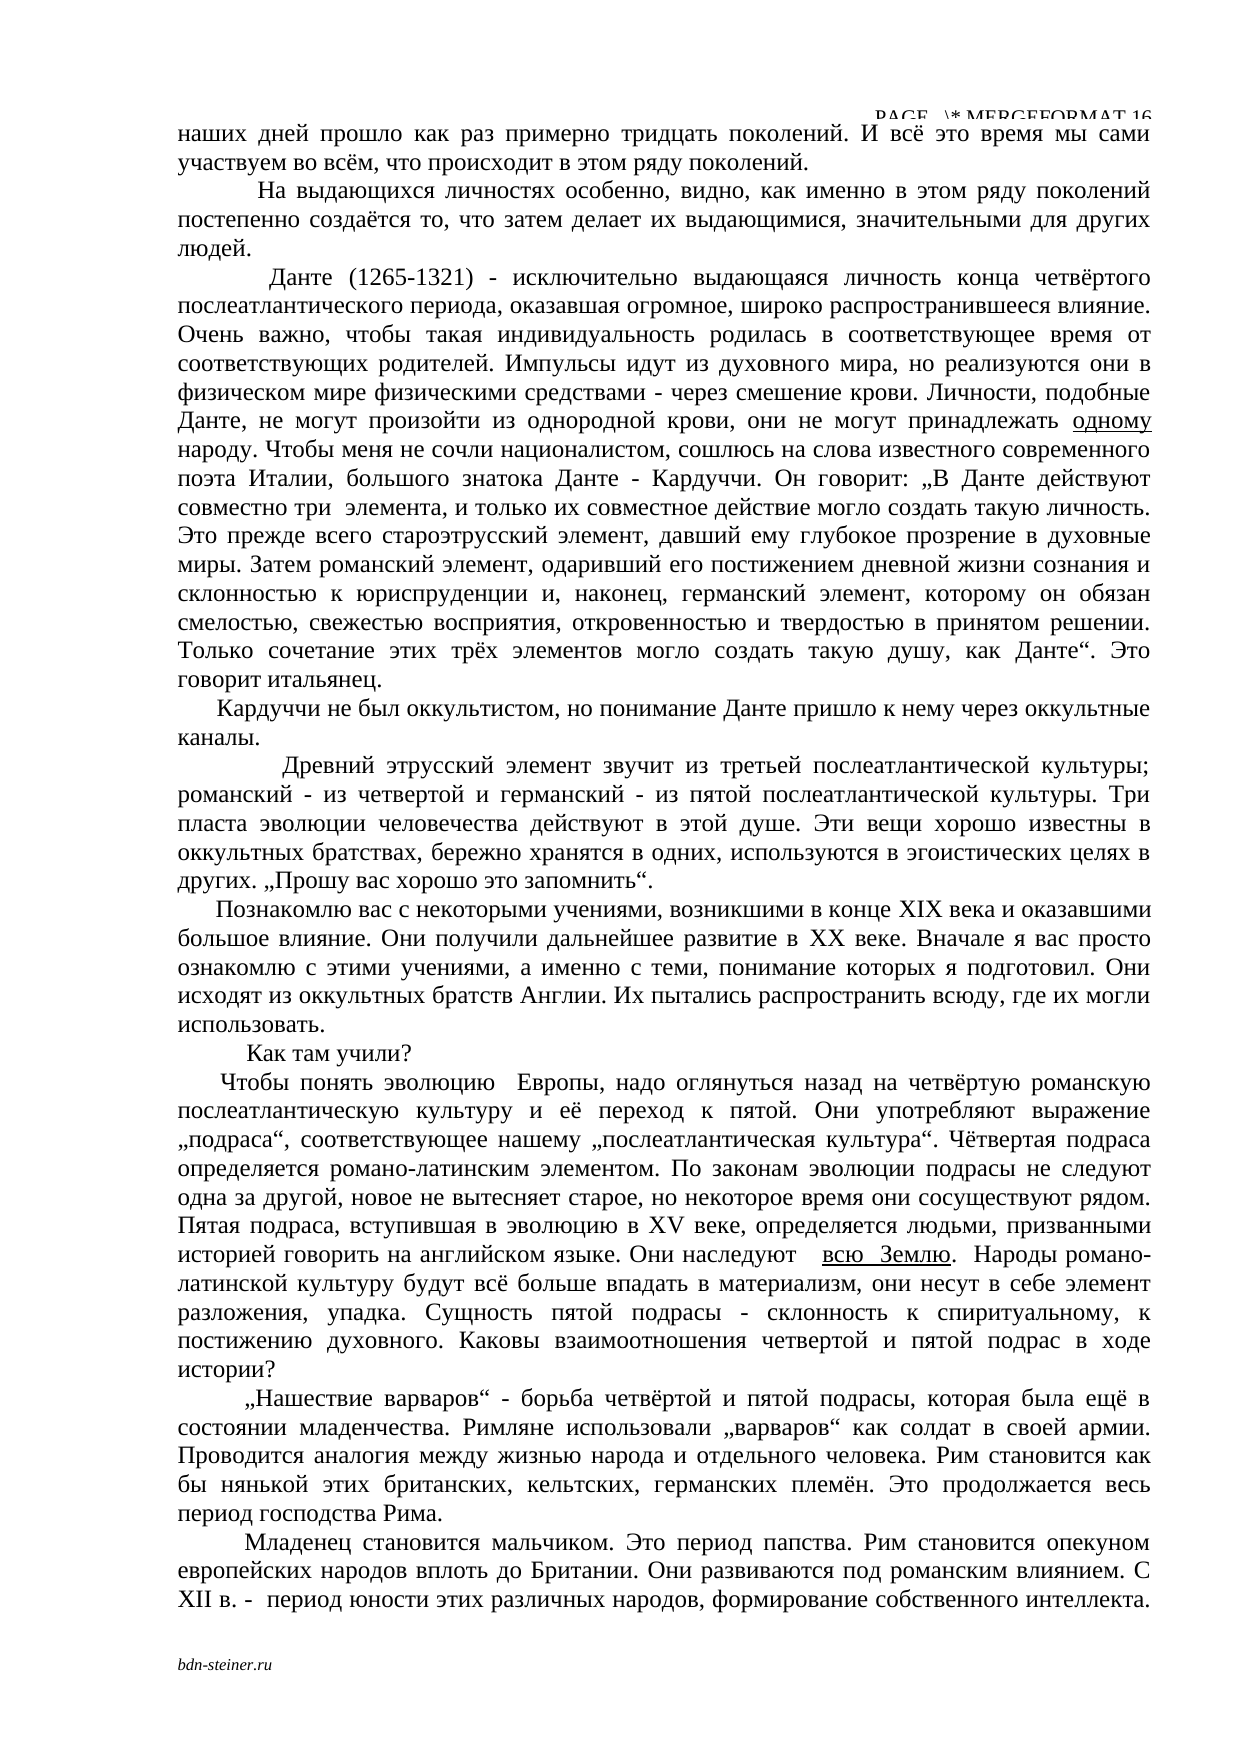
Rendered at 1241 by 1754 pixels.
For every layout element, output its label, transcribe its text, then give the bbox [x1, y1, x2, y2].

text Древний этрусский элемент звучит из третьей послеатлантической культуры; романский - из четвертой и германский - из пятой послеатлантической культуры. Три пласта эволюции человечества действуют в этой душе. Эти вещи хорошо известны в оккультных братствах, бережно хранятся в одних, используются в эгоистических целях в других. „Прошу вас хорошо это запомнить“. [177, 751, 1152, 894]
text Как там учили? [177, 1038, 1152, 1067]
text Данте (1265-1321) - исключительно выдающаяся личность конца четвёртого послеатлантического периода, оказавшая огромное, широко распространившееся влияние. Очень важно, чтобы такая индивидуальность родилась в соответствующее время от соответствующих родителей. Импульсы идут из духовного мира, но реализуются они в физическом мире физическими средствами - через смешение крови. Личности, подобные Данте, не могут произойти из однородной крови, они не могут принадлежать одному народу. Чтобы меня не сочли националистом, сошлюсь на слова известного современного поэта Италии, большого знатока Данте - Кардуччи. Он говорит: „В Данте действуют совместно три элемента, и только их совместное действие могло создать такую личность. Это прежде всего староэтрусский элемент, давший ему глубокое прозрение в духовные миры. Затем романский элемент, одаривший его постижением дневной жизни сознания и склонностью к юриспруденции и, наконец, германский элемент, которому он обязан смелостью, свежестью восприятия, откровенностью и твердостью в принятом решении. Только сочетание этих трёх элементов могло создать такую душу, как Данте“. Это говорит итальянец. [177, 262, 1152, 693]
text Младенец становится мальчиком. Это период папства. Рим становится опекуном европейских народов вплоть до Британии. Они развиваются под романским влиянием. С XII в. - период юности этих различных народов, формирование собственного интеллекта. Роль опекуна ослабевает. Так до конца ХVIII в. Как правило, на этом обзор заканчивается. О современности не говорят, предпочитая действовать путём внушения. Так в пятом послеатлантическом периоде (пятая подраса) развились, на севере Европы современные государства, главенствующим среди которых стала Британия. Выпестованные Римом, а позднее нес папством, которое тоже было романским. В британском рождается новое. Поэтому всё должно совершаться в духе этого британского. Что делается, исходя из мысли, что романское не является упадочным, или из мысли, что британское является ведущим, единственно передовым - это обречено на бесплодие, как семена, упавшие на непригодную почву. Эти учения, исходившие из оккультных братств, получали широкое распространение среди полуоккультных братств и действовали: на Западе. Они получали: экзотерическое распространение через людей более или менее связанных с этими братствами, причём часто люди эти и не подозревали, чьим рупором они являются. Многое с ХVI по XX век обусловлено распространением этих идей. [177, 1527, 1152, 1613]
text Только понимание законов Кармы, серьёзное понимание, даёт нам основу, помогает познать реальность жизни, действительность. За столетия до своего рождения связан человек с силами, подготавливающими его рождение от определённой пары родителей в длинном ряду поколений, примерно за 30 (тридцать) поколений связан человек с потоком своих предков, в конце их длинного ряда стоит пара его родителей. От Карла Великого до наших дней прошло как раз примерно тридцать поколений. И всё это время мы сами участвуем во всём, что происходит в этом ряду поколений. [177, 118, 1152, 176]
text На выдающихся личностях особенно, видно, как именно в этом ряду поколений постепенно создаётся то, что затем делает их выдающимися, значительными для других людей. [177, 176, 1152, 262]
text Познакомлю вас с некоторыми учениями, возникшими в конце XIX века и оказавшими большое влияние. Они получили дальнейшее развитие в XX веке. Вначале я вас просто ознакомлю с этими учениями, а именно с теми, понимание которых я подготовил. Они исходят из оккультных братств Англии. Их пытались распространить всюду, где их могли использовать. [177, 894, 1152, 1038]
text „Нашествие варваров“ - борьба четвёртой и пятой подрасы, которая была ещё в состоянии младенчества. Римляне использовали „варваров“ как солдат в своей армии. Проводится аналогия между жизнью народа и отдельного человека. Рим становится как бы нянькой этих британских, кельтских, германских племён. Это продолжается весь период господства Рима. [177, 1383, 1152, 1527]
text Чтобы понять эволюцию Европы, надо оглянуться назад на четвёртую романскую послеатлантическую культуру и её переход к пятой. Они употребляют выражение „подраса“, соответствующее нашему „послеатлантическая культура“. Чётвертая подраса определяется романо-латинским элементом. По законам эволюции подрасы не следуют одна за другой, новое не вытесняет старое, но некоторое время они сосуществуют рядом. Пятая подраса, вступившая в эволюцию в ХV веке, определяется людьми, призванными историей говорить на английском языке. Они наследуют всю Землю. Народы романо-латинской культуру будут всё больше впадать в материализм, они несут в себе элемент разложения, упадка. Сущность пятой подрасы - склонность к спиритуальному, к постижению духовного. Каковы взаимоотношения четвертой и пятой подрас в ходе истории? [177, 1067, 1152, 1383]
text Кардуччи не был оккультистом, но понимание Данте пришло к нему через оккультные каналы. [177, 693, 1152, 751]
